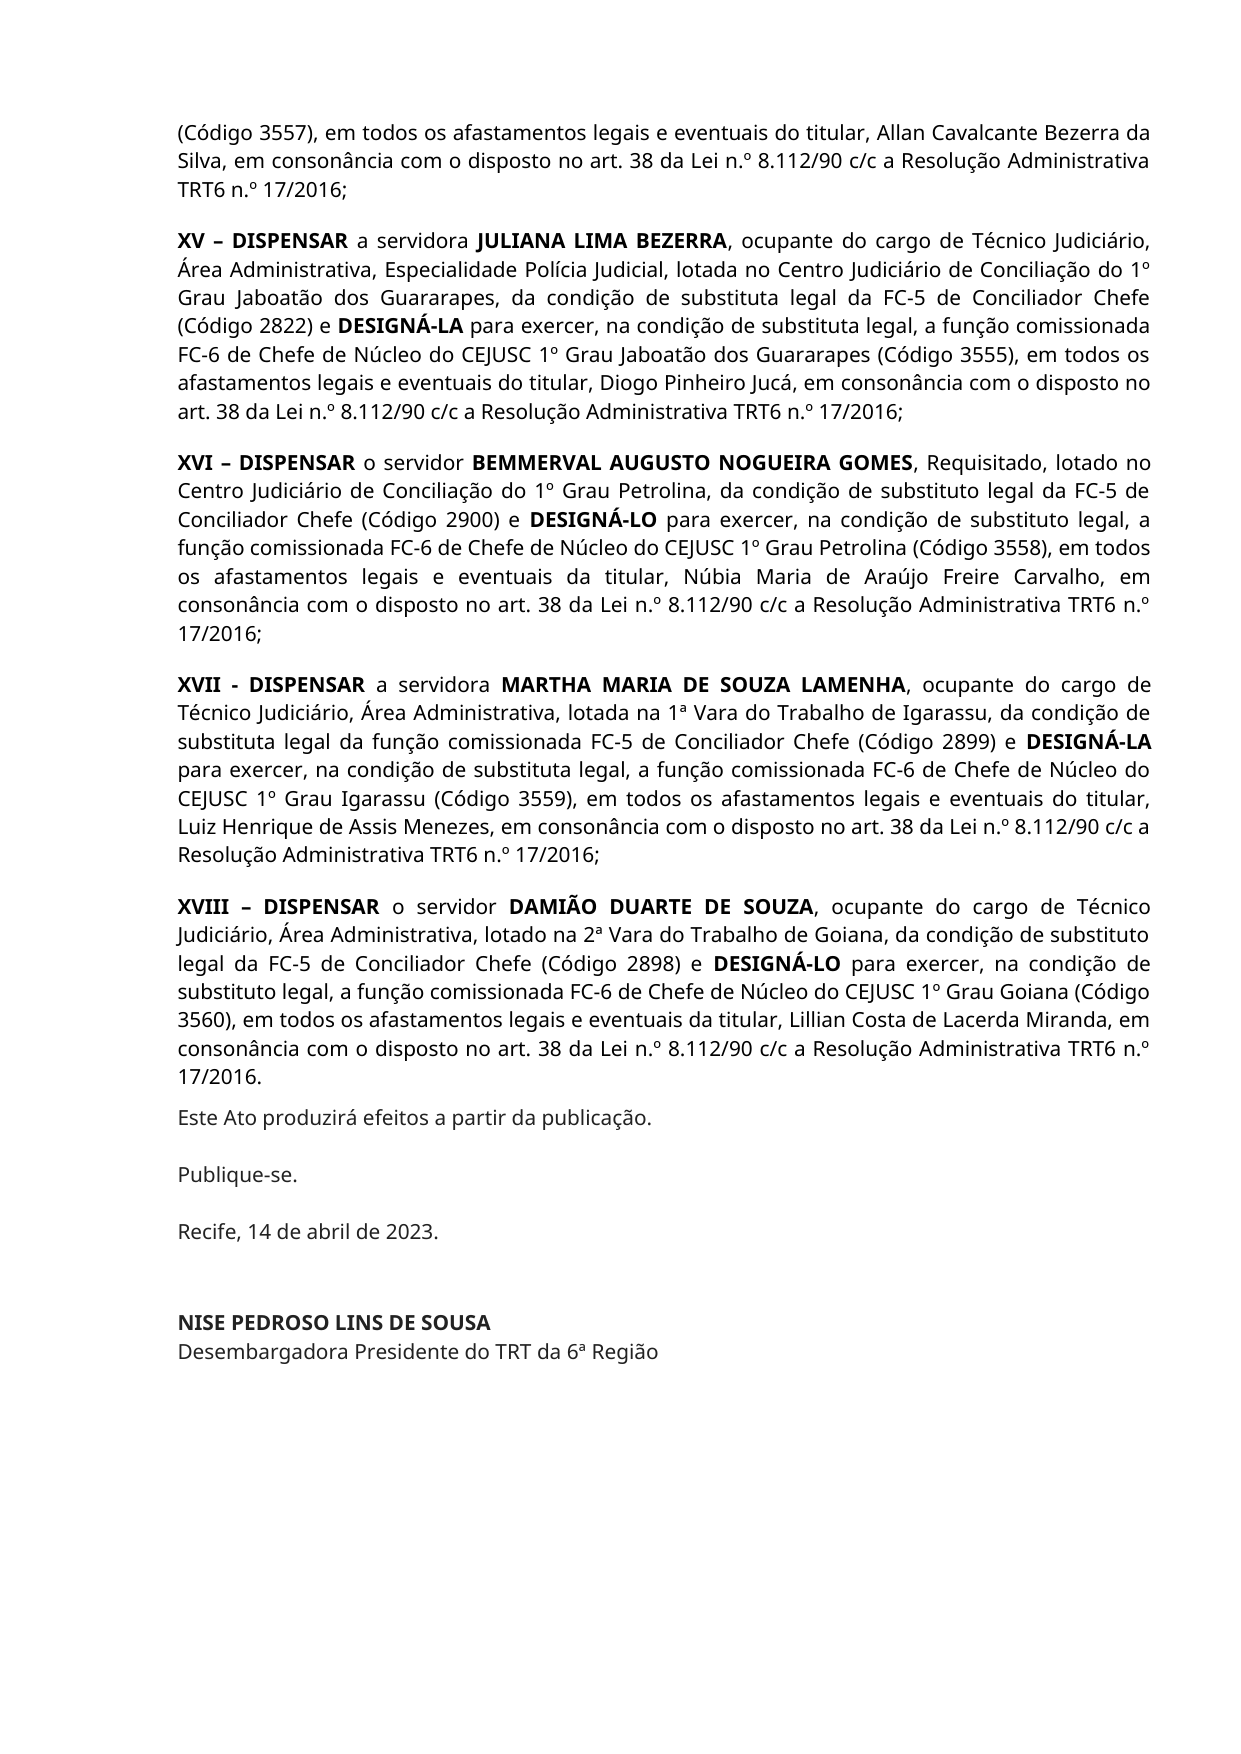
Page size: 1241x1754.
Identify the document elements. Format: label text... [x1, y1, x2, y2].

text XVIII – DISPENSAR o servidor DAMIÃO DUARTE DE SOUZA, ocupante do cargo de Técnico Judiciário, Área Administrativa, lotado na 2ª Vara do Trabalho de Goiana, da condição de substituto legal da FC-5 de Conciliador Chefe (Código 2898) e DESIGNÁ-LO para exercer, na condição de substituto legal, a função comissionada FC-6 de Chefe de Núcleo do CEJUSC 1º Grau Goiana (Código 3560), em todos os afastamentos legais e eventuais da titular, Lillian Costa de Lacerda Miranda, em consonância com o disposto no art. 38 da Lei n.º 8.112/90 c/c a Resolução Administrativa TRT6 n.º 17/2016. [177, 892, 1152, 1091]
text Desembargadora Presidente do TRT da 6ª Região [177, 1337, 1137, 1365]
text (Código 3557), em todos os afastamentos legais e eventuais do titular, Allan Cavalcante Bezerra da Silva, em consonância com o disposto no art. 38 da Lei n.º 8.112/90 c/c a Resolução Administrativa TRT6 n.º 17/2016; [177, 118, 1152, 203]
text Este Ato produzirá efeitos a partir da publicação. [177, 1103, 1137, 1132]
text NISE PEDROSO LINS DE SOUSA [177, 1308, 1137, 1337]
text Publique-se. [177, 1160, 1137, 1189]
text XVII - DISPENSAR a servidora MARTHA MARIA DE SOUZA LAMENHA, ocupante do cargo de Técnico Judiciário, Área Administrativa, lotada na 1ª Vara do Trabalho de Igarassu, da condição de substituta legal da função comissionada FC-5 de Conciliador Chefe (Código 2899) e DESIGNÁ-LA para exercer, na condição de substituta legal, a função comissionada FC-6 de Chefe de Núcleo do CEJUSC 1º Grau Igarassu (Código 3559), em todos os afastamentos legais e eventuais do titular, Luiz Henrique de Assis Menezes, em consonância com o disposto no art. 38 da Lei n.º 8.112/90 c/c a Resolução Administrativa TRT6 n.º 17/2016; [177, 670, 1152, 869]
text Recife, 14 de abril de 2023. [177, 1217, 1137, 1246]
text XVI – DISPENSAR o servidor BEMMERVAL AUGUSTO NOGUEIRA GOMES, Requisitado, lotado no Centro Judiciário de Conciliação do 1º Grau Petrolina, da condição de substituto legal da FC-5 de Conciliador Chefe (Código 2900) e DESIGNÁ-LO para exercer, na condição de substituto legal, a função comissionada FC-6 de Chefe de Núcleo do CEJUSC 1º Grau Petrolina (Código 3558), em todos os afastamentos legais e eventuais da titular, Núbia Maria de Araújo Freire Carvalho, em consonância com o disposto no art. 38 da Lei n.º 8.112/90 c/c a Resolução Administrativa TRT6 n.º 17/2016; [177, 448, 1152, 647]
text XV – DISPENSAR a servidora JULIANA LIMA BEZERRA, ocupante do cargo de Técnico Judiciário, Área Administrativa, Especialidade Polícia Judicial, lotada no Centro Judiciário de Conciliação do 1º Grau Jaboatão dos Guararapes, da condição de substituta legal da FC-5 de Conciliador Chefe (Código 2822) e DESIGNÁ-LA para exercer, na condição de substituta legal, a função comissionada FC-6 de Chefe de Núcleo do CEJUSC 1º Grau Jaboatão dos Guararapes (Código 3555), em todos os afastamentos legais e eventuais do titular, Diogo Pinheiro Jucá, em consonância com o disposto no art. 38 da Lei n.º 8.112/90 c/c a Resolução Administrativa TRT6 n.º 17/2016; [177, 226, 1152, 425]
